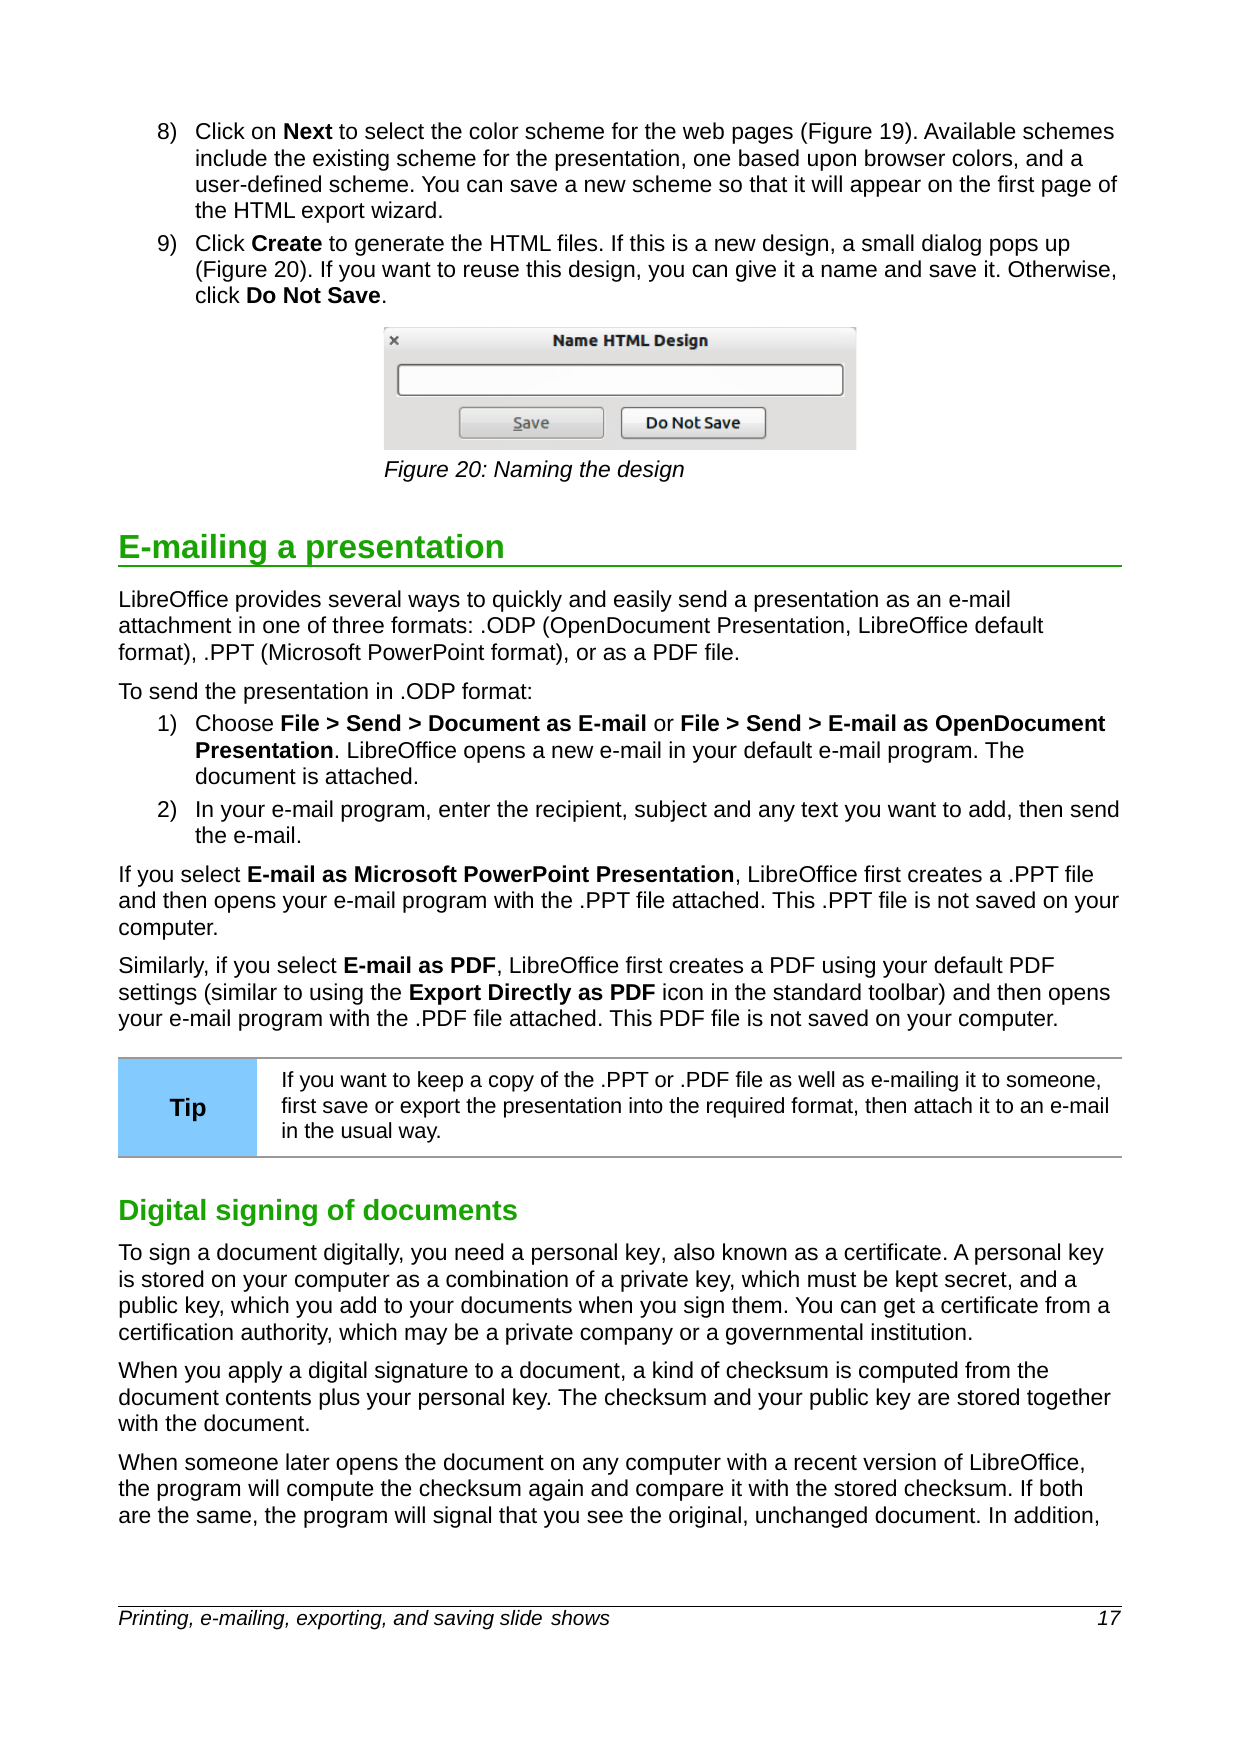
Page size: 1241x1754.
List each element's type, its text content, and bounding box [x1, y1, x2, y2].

list To send the presentation in .ODP format: [118, 678, 1122, 704]
text When you apply a digital signature to a document, a kind of checksum is computed from the document contents plus your personal key. The checksum and your public key are stored together with the document. [118, 1357, 1122, 1436]
text Figure 20: Naming the design [384, 456, 856, 482]
list Click Create to generate the HTML files. If this is a new design, a small dialog pops up (Figure 20). If you want to reuse this design, you can give it a name and save it. Otherwise, click Do Not Save. [177, 230, 1122, 309]
text LibreOffice provides several ways to quickly and easily send a presentation as an e-mail attachment in one of three formats: .ODP (OpenDocument Presentation, LibreOffice default format), .PPT (Microsoft PowerPoint format), or as a PDF file. [118, 586, 1122, 665]
list Choose File > Send > Document as E-mail or File > Send > E-mail as OpenDocument Presentation. LibreOffice opens a new e-mail in your default e-mail program. The document is attached. [177, 710, 1122, 789]
subtitle Digital signing of documents [118, 1193, 1122, 1227]
text To sign a document digitally, you need a personal key, also known as a certificate. A personal key is stored on your computer as a combination of a private key, which must be kept secret, and a public key, which you add to your documents when you sign them. You can get a certificate from a certification authority, which may be a private company or a governmental institution. [118, 1239, 1122, 1345]
text Similarly, if you select E-mail as PDF, LibreOffice first creates a PDF using your default PDF settings (similar to using the Export Directly as PDF icon in the standard toolbar) and then opens your e-mail program with the .PDF file attached. This PDF file is not saved on your computer. [118, 952, 1122, 1032]
list Click on Next to select the color scheme for the web pages (Figure 19). Available schemes include the existing scheme for the presentation, one based upon browser colors, and a user-defined scheme. You can save a new scheme so that it will appear on the first page of the HTML export wizard. [177, 118, 1122, 223]
text When someone later opens the document on any computer with a recent version of LibreOffice, the program will compute the checksum again and compare it with the stored checksum. If both are the same, the program will signal that you see the original, unchanged document. In addition, [118, 1449, 1122, 1528]
list In your e-mail program, enter the recipient, subject and any text you want to add, then send the e-mail. [177, 796, 1122, 848]
text If you select E-mail as Microsoft PowerPoint Presentation, LibreOffice first creates a .PPT file and then opens your e-mail program with the .PPT file attached. This .PPT file is not saved on your computer. [118, 861, 1122, 940]
subtitle E-mailing a presentation [118, 527, 1122, 565]
picture [383, 327, 857, 450]
table_header Tip [118, 1059, 257, 1156]
table_header If you want to keep a copy of the .PPT or .PDF file as well as e-mailing it to someone, first save or export the presentation into the required format, then attach it to an e-mail in the usual way. [258, 1059, 1122, 1156]
